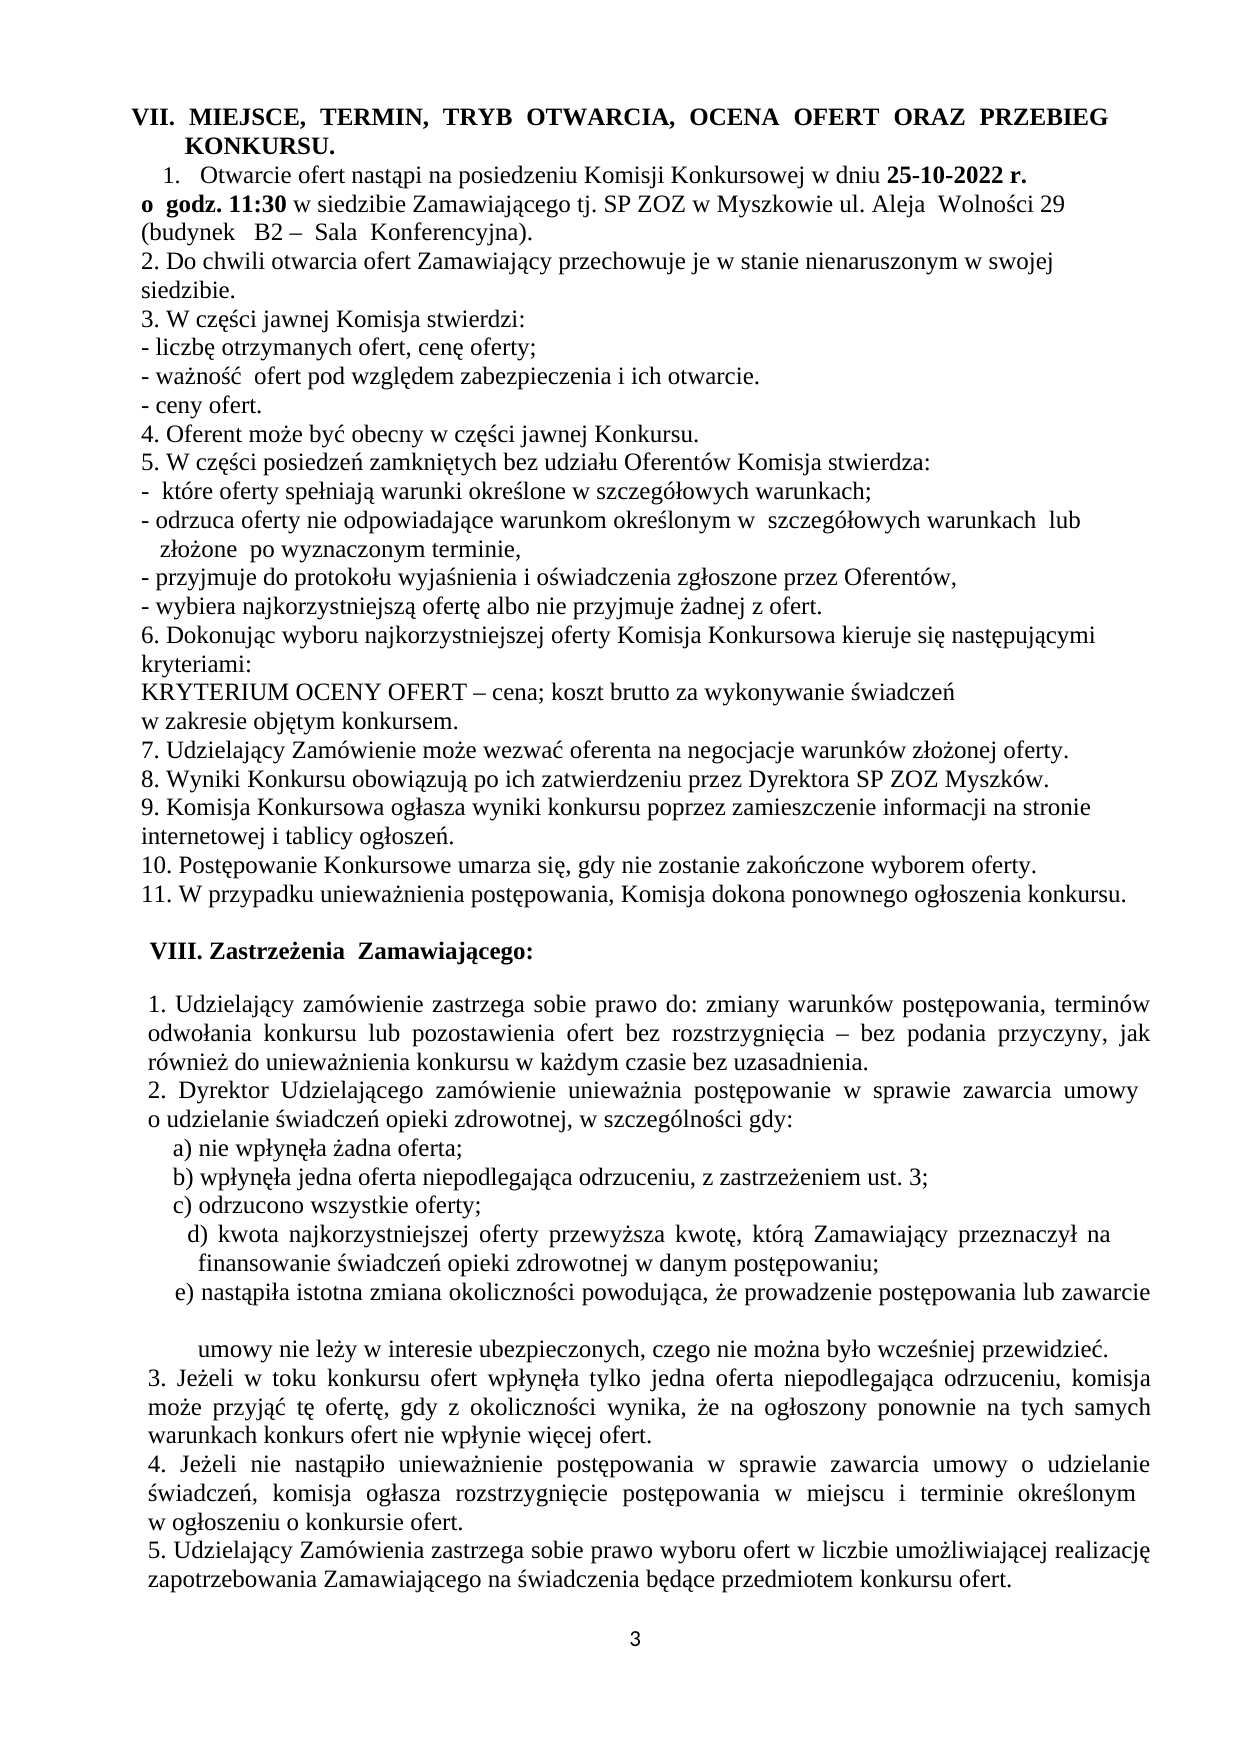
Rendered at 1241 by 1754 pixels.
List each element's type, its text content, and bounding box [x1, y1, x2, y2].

text b) wpłynęła jedna oferta niepodlegająca odrzuceniu, z zastrzeżeniem ust. 3; [148, 1162, 1152, 1190]
text 6. Dokonując wyboru najkorzystniejszej oferty Komisja Konkursowa kieruje się następującymi kryteriami: [141, 620, 1152, 677]
text VII. MIEJSCE, TERMIN, TRYB OTWARCIA, OCENA OFERT ORAZ PRZEBIEG KONKURSU. [103, 102, 1152, 160]
text 3. Jeżeli w toku konkursu ofert wpłynęła tylko jedna oferta niepodlegająca odrzuceniu, komisja może przyjąć tę ofertę, gdy z okoliczności wynika, że na ogłoszony ponownie na tych samych warunkach konkurs ofert nie wpłynie więcej ofert. [148, 1363, 1152, 1449]
text - liczbę otrzymanych ofert, cenę oferty; [141, 332, 1152, 361]
text d) kwota najkorzystniejszej oferty przewyższa kwotę, którą Zamawiający przeznaczył na finansowanie świadczeń opieki zdrowotnej w danym postępowaniu; [148, 1219, 1152, 1277]
text - ceny ofert. [141, 390, 1152, 419]
subtitle VIII. Zastrzeżenia Zamawiającego: [118, 936, 1152, 965]
text 11. W przypadku unieważnienia postępowania, Komisja dokona ponownego ogłoszenia konkursu. [141, 879, 1152, 907]
text - które oferty spełniają warunki określone w szczegółowych warunkach; [141, 476, 1152, 505]
text 8. Wyniki Konkursu obowiązują po ich zatwierdzeniu przez Dyrektora SP ZOZ Myszków. [141, 764, 1152, 792]
text 4. Jeżeli nie nastąpiło unieważnienie postępowania w sprawie zawarcia umowy o udzielanie świadczeń, komisja ogłasza rozstrzygnięcie postępowania w miejscu i terminie określonym w ogłoszeniu o konkursie ofert. [148, 1449, 1152, 1535]
text o godz. 11:30 w siedzibie Zamawiającego tj. SP ZOZ w Myszkowie ul. Aleja Wolności 29 (budynek B2 – Sala Konferencyjna). [141, 189, 1152, 246]
list Otwarcie ofert nastąpi na posiedzeniu Komisji Konkursowej w dniu 25-10-2022 r. [162, 160, 1152, 189]
text a) nie wpłynęła żadna oferta; [148, 1133, 1152, 1162]
text 9. Komisja Konkursowa ogłasza wyniki konkursu poprzez zamieszczenie informacji na stronie internetowej i tablicy ogłoszeń. [141, 792, 1152, 850]
text - przyjmuje do protokołu wyjaśnienia i oświadczenia zgłoszone przez Oferentów, [141, 562, 1152, 591]
text złożone po wyznaczonym terminie, [141, 534, 1152, 562]
text e) nastąpiła istotna zmiana okoliczności powodująca, że prowadzenie postępowania lub zawarcie umowy nie leży w interesie ubezpieczonych, czego nie można było wcześniej przewidzieć. [148, 1277, 1152, 1363]
text 10. Postępowanie Konkursowe umarza się, gdy nie zostanie zakończone wyborem oferty. [141, 850, 1152, 879]
text 5. W części posiedzeń zamkniętych bez udziału Oferentów Komisja stwierdza: [141, 447, 1152, 476]
text 5. Udzielający Zamówienia zastrzega sobie prawo wyboru ofert w liczbie umożliwiającej realizację zapotrzebowania Zamawiającego na świadczenia będące przedmiotem konkursu ofert. [148, 1535, 1152, 1593]
text 2. Dyrektor Udzielającego zamówienie unieważnia postępowanie w sprawie zawarcia umowy o udzielanie świadczeń opieki zdrowotnej, w szczególności gdy: [148, 1075, 1152, 1133]
text - ważność ofert pod względem zabezpieczenia i ich otwarcie. [141, 361, 1152, 390]
text 7. Udzielający Zamówienie może wezwać oferenta na negocjacje warunków złożonej oferty. [141, 735, 1152, 764]
text c) odrzucono wszystkie oferty; [148, 1190, 1152, 1219]
text - wybiera najkorzystniejszą ofertę albo nie przyjmuje żadnej z ofert. [141, 591, 1152, 620]
text KRYTERIUM OCENY OFERT – cena; koszt brutto za wykonywanie świadczeń w zakresie objętym konkursem. [141, 677, 1152, 735]
text 3. W części jawnej Komisja stwierdzi: [141, 304, 1152, 332]
text 1. Udzielający zamówienie zastrzega sobie prawo do: zmiany warunków postępowania, terminów odwołania konkursu lub pozostawienia ofert bez rozstrzygnięcia – bez podania przyczyny, jak również do unieważnienia konkursu w każdym czasie bez uzasadnienia. [148, 989, 1152, 1075]
text 2. Do chwili otwarcia ofert Zamawiający przechowuje je w stanie nienaruszonym w swojej siedzibie. [141, 246, 1152, 304]
text 4. Oferent może być obecny w części jawnej Konkursu. [141, 419, 1152, 447]
text - odrzuca oferty nie odpowiadające warunkom określonym w szczegółowych warunkach lub [141, 505, 1152, 534]
